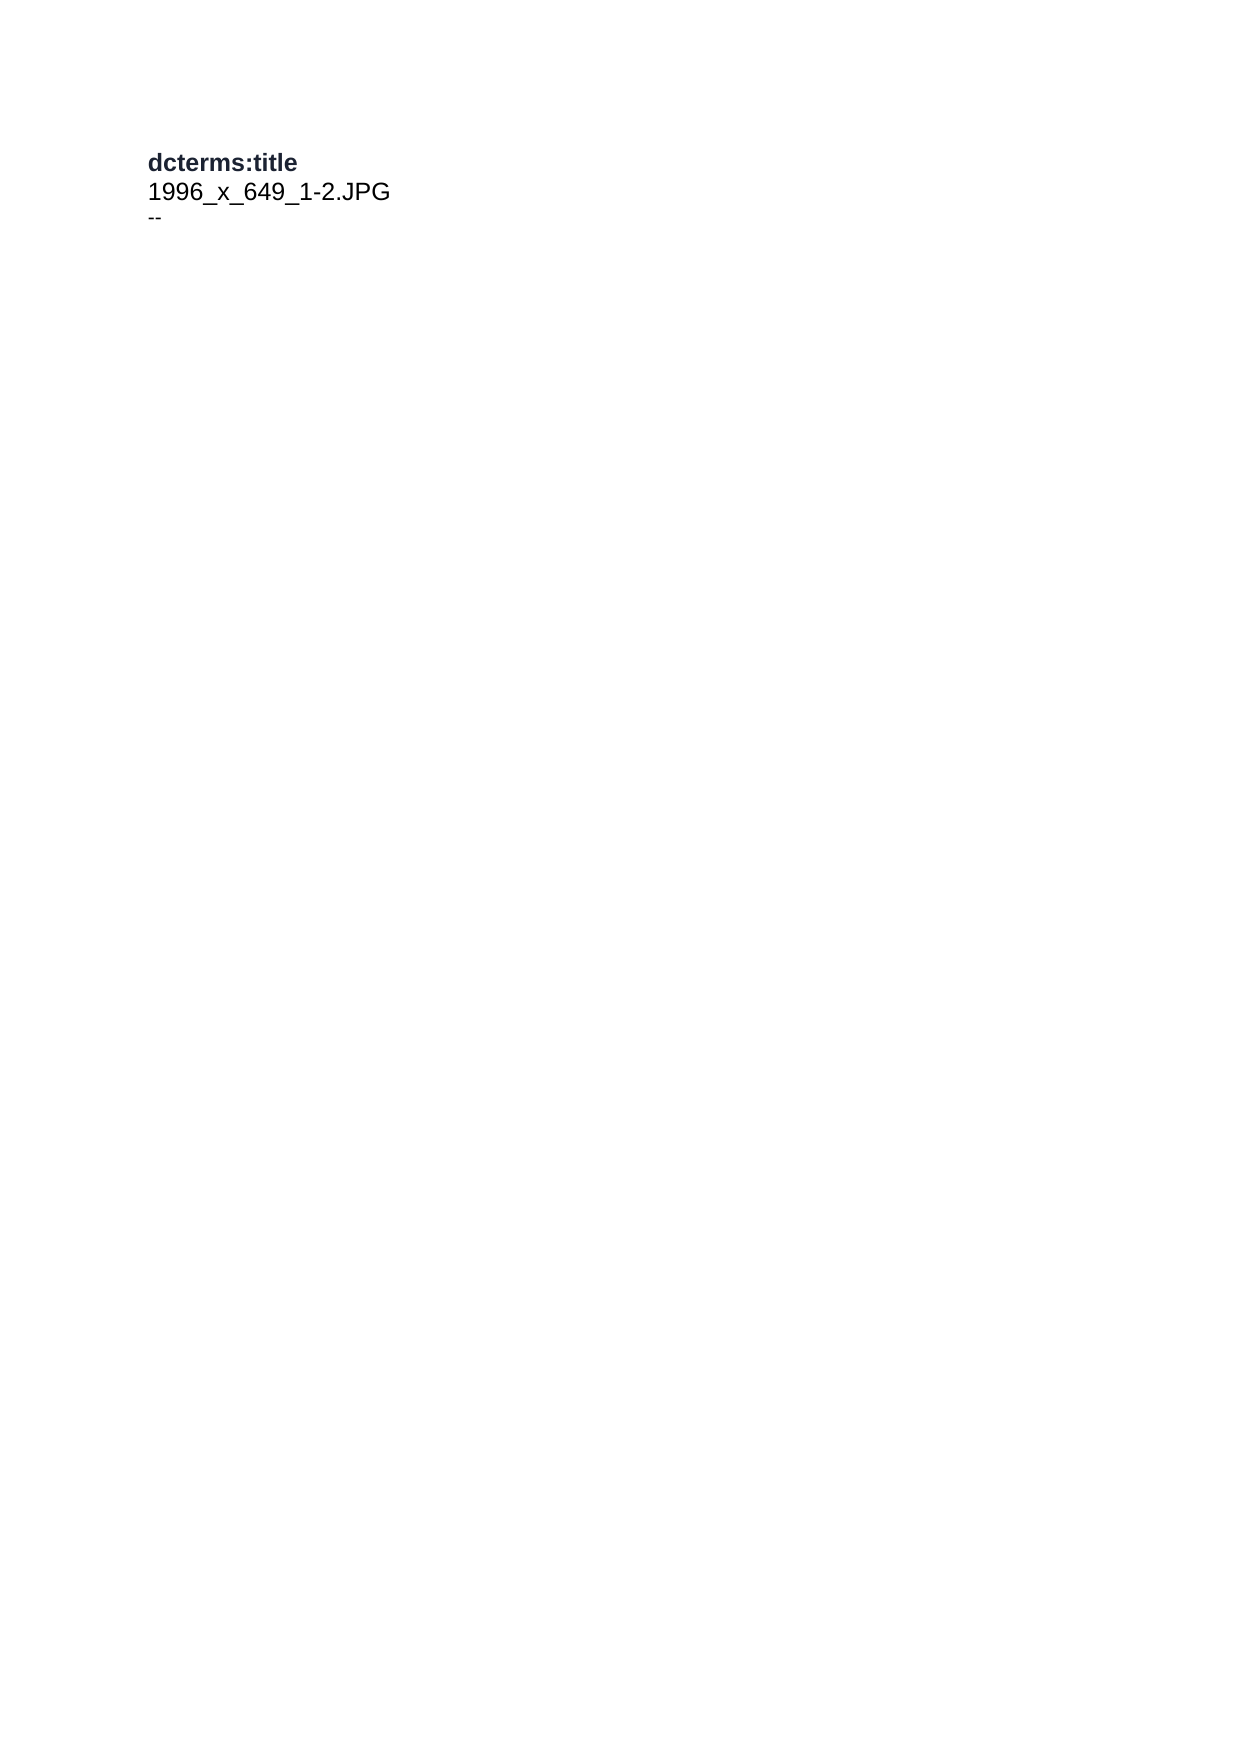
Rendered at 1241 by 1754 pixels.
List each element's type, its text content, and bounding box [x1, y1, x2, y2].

text 1996_x_649_1-2.JPG [148, 176, 1092, 205]
text -- [148, 205, 1092, 229]
text dcterms:title [148, 148, 1092, 176]
